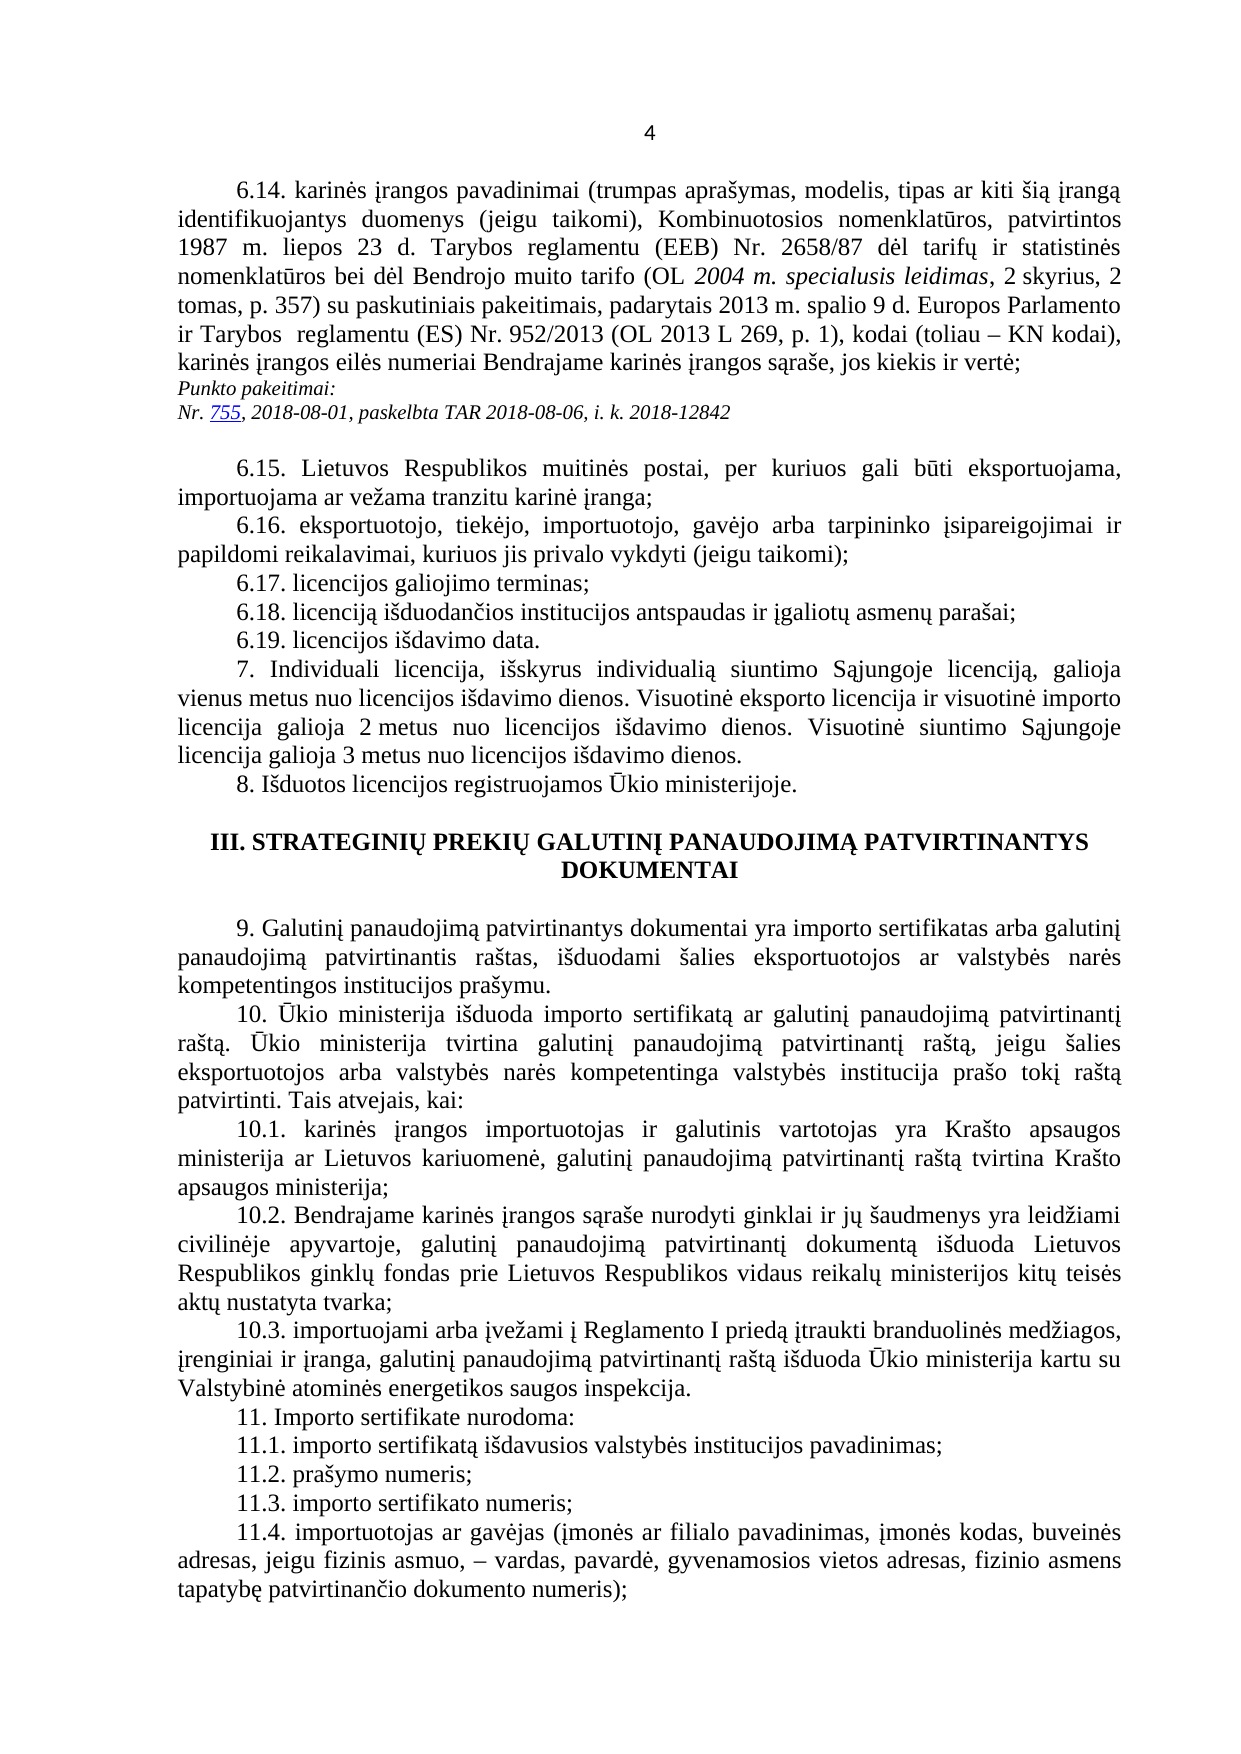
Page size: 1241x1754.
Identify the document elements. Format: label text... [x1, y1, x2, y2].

text 6.18. licenciją išduodančios institucijos antspaudas ir įgaliotų asmenų parašai; [177, 597, 1122, 626]
text 11.4. importuotojas ar gavėjas (įmonės ar filialo pavadinimas, įmonės kodas, buveinės adresas, jeigu fizinis asmuo, – vardas, pavardė, gyvenamosios vietos adresas, fizinio asmens tapatybę patvirtinančio dokumento numeris); [177, 1517, 1122, 1603]
text 8. Išduotos licencijos registruojamos Ūkio ministerijoje. [177, 769, 1122, 798]
text 11. Importo sertifikate nurodoma: [177, 1402, 1122, 1431]
text 11.2. prašymo numeris; [177, 1459, 1122, 1488]
text 6.14. karinės įrangos pavadinimai (trumpas aprašymas, modelis, tipas ar kiti šią įrangą identifikuojantys duomenys (jeigu taikomi), Kombinuotosios nomenklatūros, patvirtintos 1987 m. liepos 23 d. Tarybos reglamentu (EEB) Nr. 2658/87 dėl tarifų ir statistinės nomenklatūros bei dėl Bendrojo muito tarifo (OL 2004 m. specialusis leidimas, 2 skyrius, 2 tomas, p. 357) su paskutiniais pakeitimais, padarytais 2013 m. spalio 9 d. Europos Parlamento ir Tarybos reglamentu (ES) Nr. 952/2013 (OL 2013 L 269, p. 1), kodai (toliau – KN kodai), karinės įrangos eilės numeriai Bendrajame karinės įrangos sąraše, jos kiekis ir vertė; [177, 175, 1122, 376]
text 9. Galutinį panaudojimą patvirtinantys dokumentai yra importo sertifikatas arba galutinį panaudojimą patvirtinantis raštas, išduodami šalies eksportuotojos ar valstybės narės kompetentingos institucijos prašymu. [177, 913, 1122, 999]
text 6.15. Lietuvos Respublikos muitinės postai, per kuriuos gali būti eksportuojama, importuojama ar vežama tranzitu karinė įranga; [177, 453, 1122, 511]
text III. STRATEGINIŲ PREKIŲ GALUTINĮ PANAUDOJIMĄ PATVIRTINANTYS DOKUMENTAI [177, 827, 1122, 884]
text 10.3. importuojami arba įvežami į Reglamento I priedą įtraukti branduolinės medžiagos, įrenginiai ir įranga, galutinį panaudojimą patvirtinantį raštą išduoda Ūkio ministerija kartu su Valstybinė atominės energetikos saugos inspekcija. [177, 1316, 1122, 1402]
text 7. Individuali licencija, išskyrus individualią siuntimo Sąjungoje licenciją, galioja vienus metus nuo licencijos išdavimo dienos. Visuotinė eksporto licencija ir visuotinė importo licencija galioja 2 metus nuo licencijos išdavimo dienos. Visuotinė siuntimo Sąjungoje licencija galioja 3 metus nuo licencijos išdavimo dienos. [177, 654, 1122, 769]
text 6.19. licencijos išdavimo data. [177, 626, 1122, 654]
text 6.17. licencijos galiojimo terminas; [177, 568, 1122, 597]
text 11.1. importo sertifikatą išdavusios valstybės institucijos pavadinimas; [177, 1431, 1122, 1459]
text 10.1. karinės įrangos importuotojas ir galutinis vartotojas yra Krašto apsaugos ministerija ar Lietuvos kariuomenė, galutinį panaudojimą patvirtinantį raštą tvirtina Krašto apsaugos ministerija; [177, 1114, 1122, 1201]
text 10. Ūkio ministerija išduoda importo sertifikatą ar galutinį panaudojimą patvirtinantį raštą. Ūkio ministerija tvirtina galutinį panaudojimą patvirtinantį raštą, jeigu šalies eksportuotojos arba valstybės narės kompetentinga valstybės institucija prašo tokį raštą patvirtinti. Tais atvejais, kai: [177, 999, 1122, 1114]
text Punkto pakeitimai: [177, 376, 1122, 400]
text Nr. 755, 2018-08-01, paskelbta TAR 2018-08-06, i. k. 2018-12842 [177, 400, 1122, 424]
text 6.16. eksportuotojo, tiekėjo, importuotojo, gavėjo arba tarpininko įsipareigojimai ir papildomi reikalavimai, kuriuos jis privalo vykdyti (jeigu taikomi); [177, 511, 1122, 568]
text 10.2. Bendrajame karinės įrangos sąraše nurodyti ginklai ir jų šaudmenys yra leidžiami civilinėje apyvartoje, galutinį panaudojimą patvirtinantį dokumentą išduoda Lietuvos Respublikos ginklų fondas prie Lietuvos Respublikos vidaus reikalų ministerijos kitų teisės aktų nustatyta tvarka; [177, 1201, 1122, 1316]
text 11.3. importo sertifikato numeris; [177, 1488, 1122, 1517]
